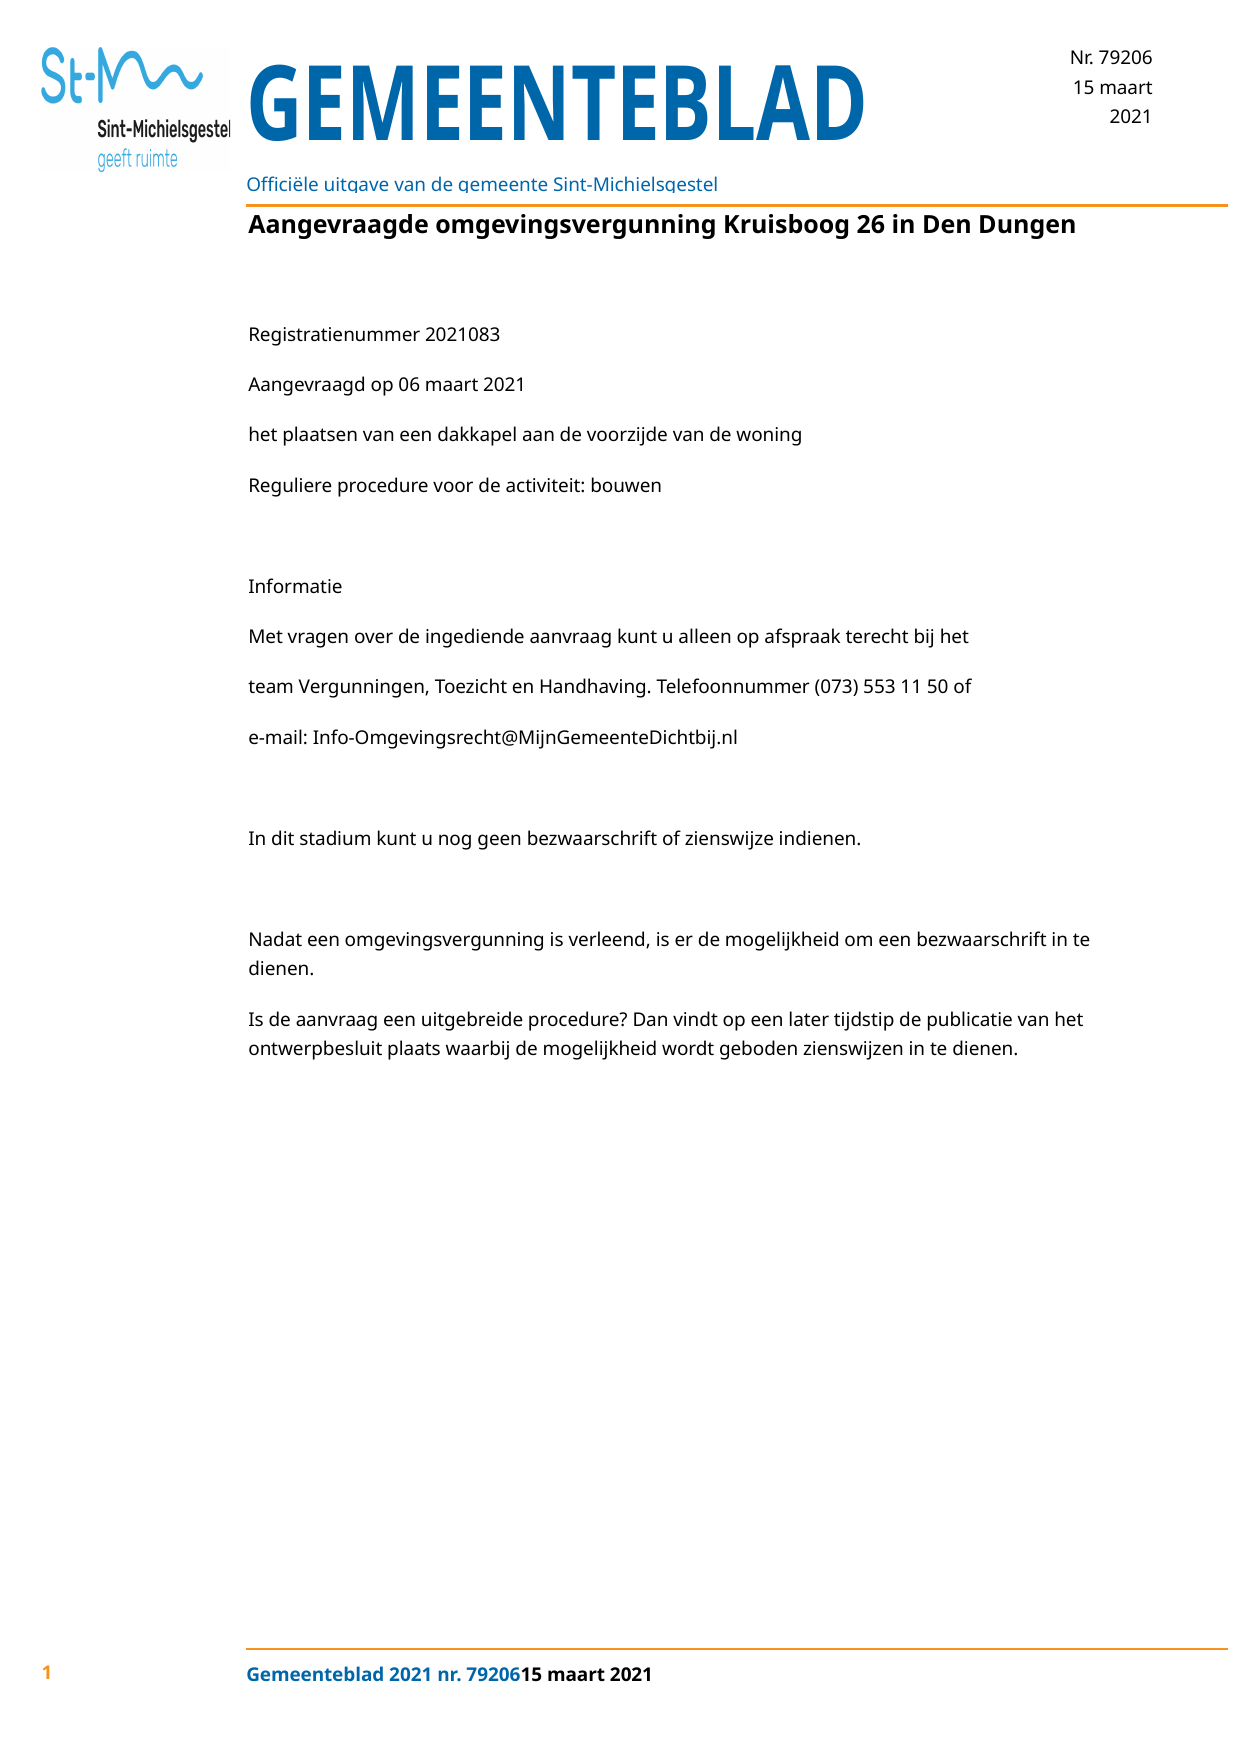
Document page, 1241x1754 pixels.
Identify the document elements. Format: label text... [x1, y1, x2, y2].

text Informatie [248, 573, 1152, 598]
text team Vergunningen, Toezicht en Handhaving. Telefoonnummer (073) 553 11 50 of [248, 674, 1152, 699]
text Registratienummer 2021083 [248, 321, 1152, 346]
text e-mail: Info-Omgevingsrecht@MijnGemeenteDichtbij.nl [248, 724, 1152, 750]
text In dit stadium kunt u nog geen bezwaarschrift of zienswijze indienen. [248, 825, 1152, 851]
text Is de aanvraag een uitgebreide procedure? Dan vindt op een later tijdstip de publicatie van het ontwerpbesluit plaats waarbij de mogelijkheid wordt geboden zienswijzen in te dienen. [248, 1006, 1152, 1061]
text Reguliere procedure voor de activiteit: bouwen [248, 472, 1152, 498]
text Met vragen over de ingediende aanvraag kunt u alleen op afspraak terecht bij het [248, 623, 1152, 649]
text Aangevraagd op 06 maart 2021 [248, 371, 1152, 397]
text Nadat een omgevingsvergunning is verleend, is er de mogelijkheid om een bezwaarschrift in te dienen. [248, 926, 1152, 981]
text het plaatsen van een dakkapel aan de voorzijde van de woning [248, 422, 1152, 447]
picture [41, 47, 231, 172]
text Aangevraagde omgevingsvergunning Kruisboog 26 in Den Dungen [248, 207, 1152, 241]
